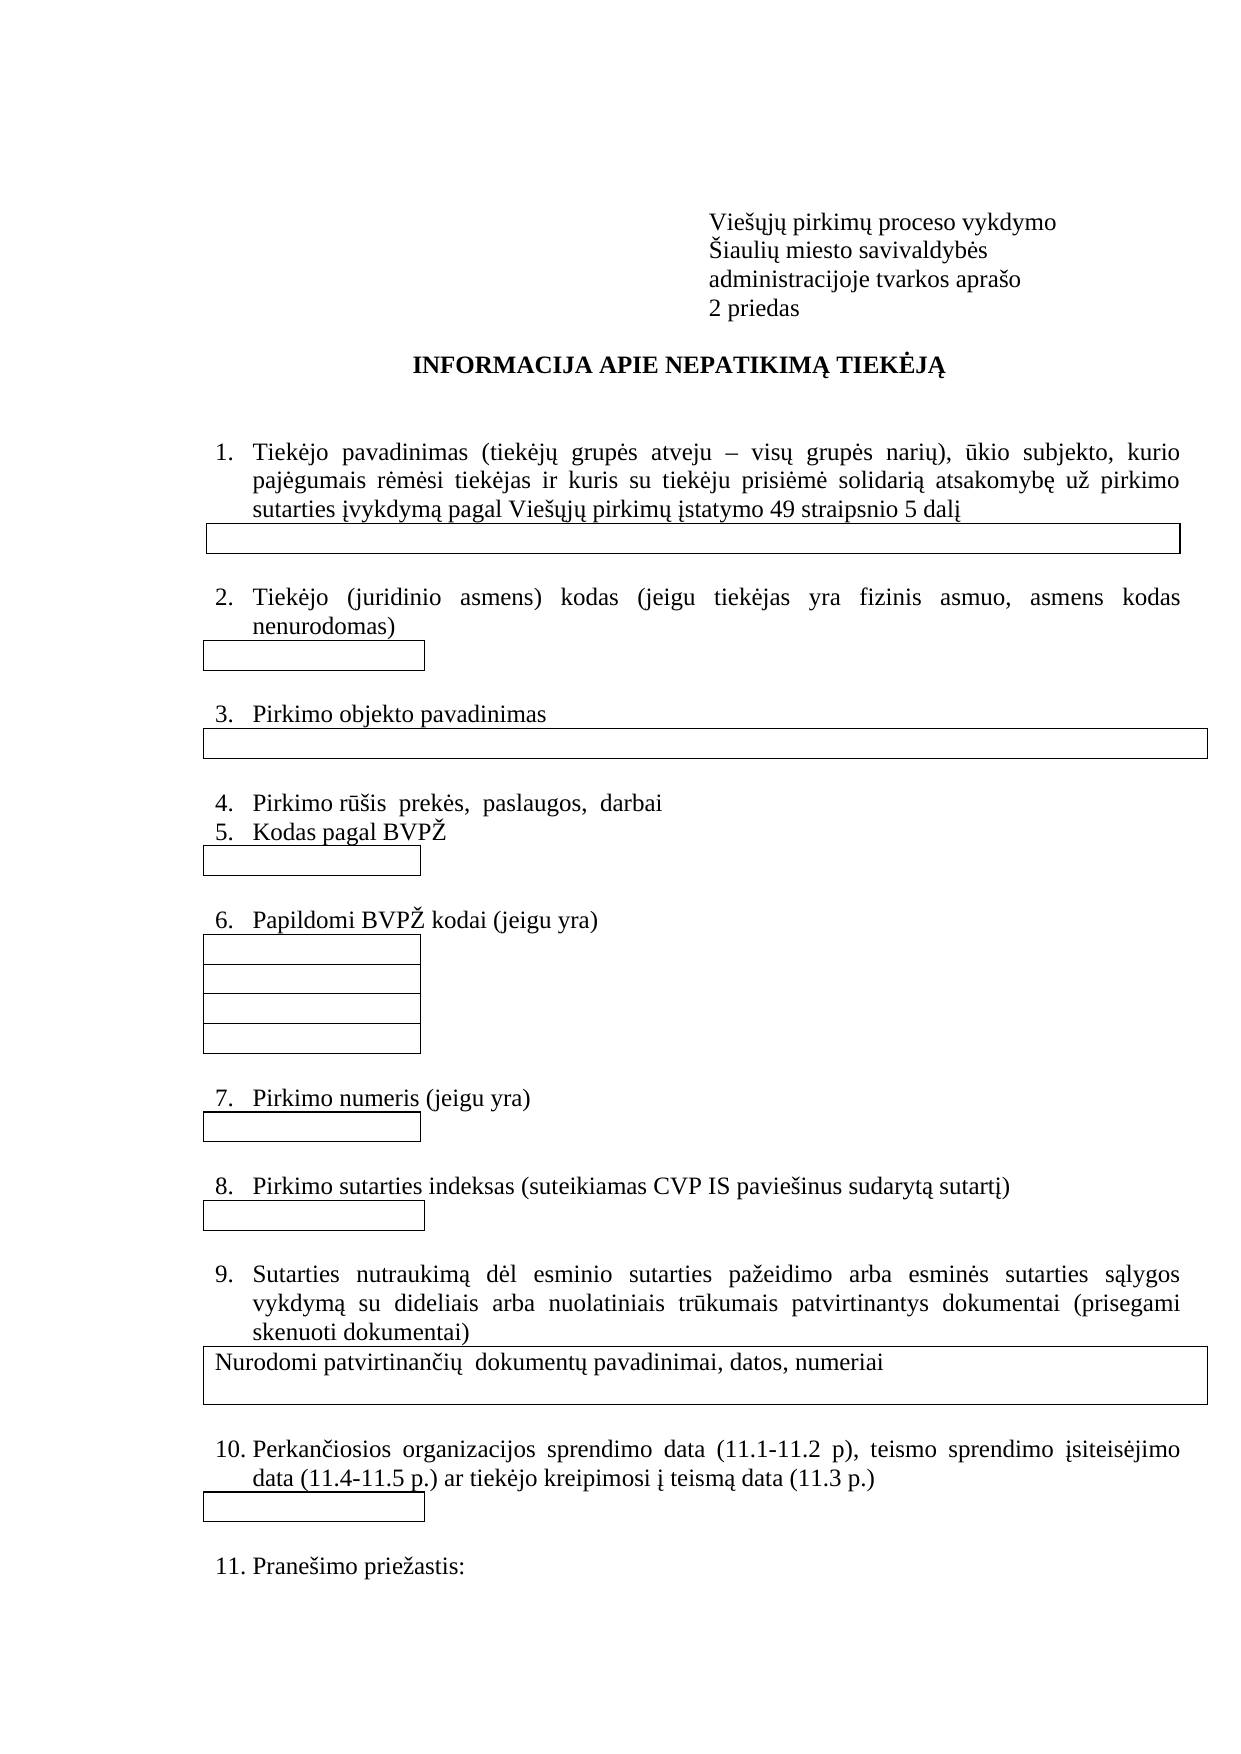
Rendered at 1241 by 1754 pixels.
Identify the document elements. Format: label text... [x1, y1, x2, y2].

table_header [204, 729, 1207, 758]
text Viešųjų pirkimų proceso vykdymo [709, 207, 1181, 235]
text 9. Sutarties nutraukimą dėl esminio sutarties pažeidimo arba esminės sutarties sąlygos vykdymą su dideliais arba nuolatiniais trūkumais patvirtinantys dokumentai (prisegami skenuoti dokumentai) [215, 1259, 1181, 1346]
text 3. Pirkimo objekto pavadinimas [215, 699, 1181, 728]
table_header [204, 1201, 424, 1229]
table_header [207, 524, 1179, 553]
text administracijoje tvarkos aprašo [709, 264, 1181, 293]
text 11. Pranešimo priežastis: [215, 1551, 1181, 1580]
text 7. Pirkimo numeris (jeigu yra) [215, 1083, 1181, 1111]
table_header [204, 641, 424, 670]
table_header [204, 1113, 420, 1141]
table_cell [204, 965, 420, 993]
table_header Nurodomi patvirtinančių dokumentų pavadinimai, datos, numeriai [204, 1347, 1207, 1404]
text Šiaulių miesto savivaldybės [709, 235, 1181, 264]
text 10. Perkančiosios organizacijos sprendimo data (11.1-11.2 p), teismo sprendimo įsiteisėjimo data (11.4-11.5 p.) ar tiekėjo kreipimosi į teismą data (11.3 p.) [215, 1434, 1181, 1491]
text 2 priedas [709, 293, 1181, 322]
text INFORMACIJA APIE NEPATIKIMĄ TIEKĖJĄ [177, 350, 1181, 379]
table_cell [204, 1024, 420, 1053]
text 4. Pirkimo rūšis prekės, paslaugos, darbai [215, 788, 1181, 817]
table_header [204, 1493, 424, 1521]
text 8. Pirkimo sutarties indeksas (suteikiamas CVP IS paviešinus sudarytą sutartį) [215, 1171, 1181, 1200]
table_cell [204, 994, 420, 1023]
table_header [204, 935, 420, 963]
text 6. Papildomi BVPŽ kodai (jeigu yra) [215, 905, 1181, 934]
table_header [204, 846, 420, 875]
text 5. Kodas pagal BVPŽ [215, 817, 1181, 845]
text 1. Tiekėjo pavadinimas (tiekėjų grupės atveju – visų grupės narių), ūkio subjekto, kurio pajėgumais rėmėsi tiekėjas ir kuris su tiekėju prisiėmė solidarią atsakomybę už pirkimo sutarties įvykdymą pagal Viešųjų pirkimų įstatymo 49 straipsnio 5 dalį [215, 437, 1181, 523]
text 2. Tiekėjo (juridinio asmens) kodas (jeigu tiekėjas yra fizinis asmuo, asmens kodas nenurodomas) [215, 582, 1181, 640]
